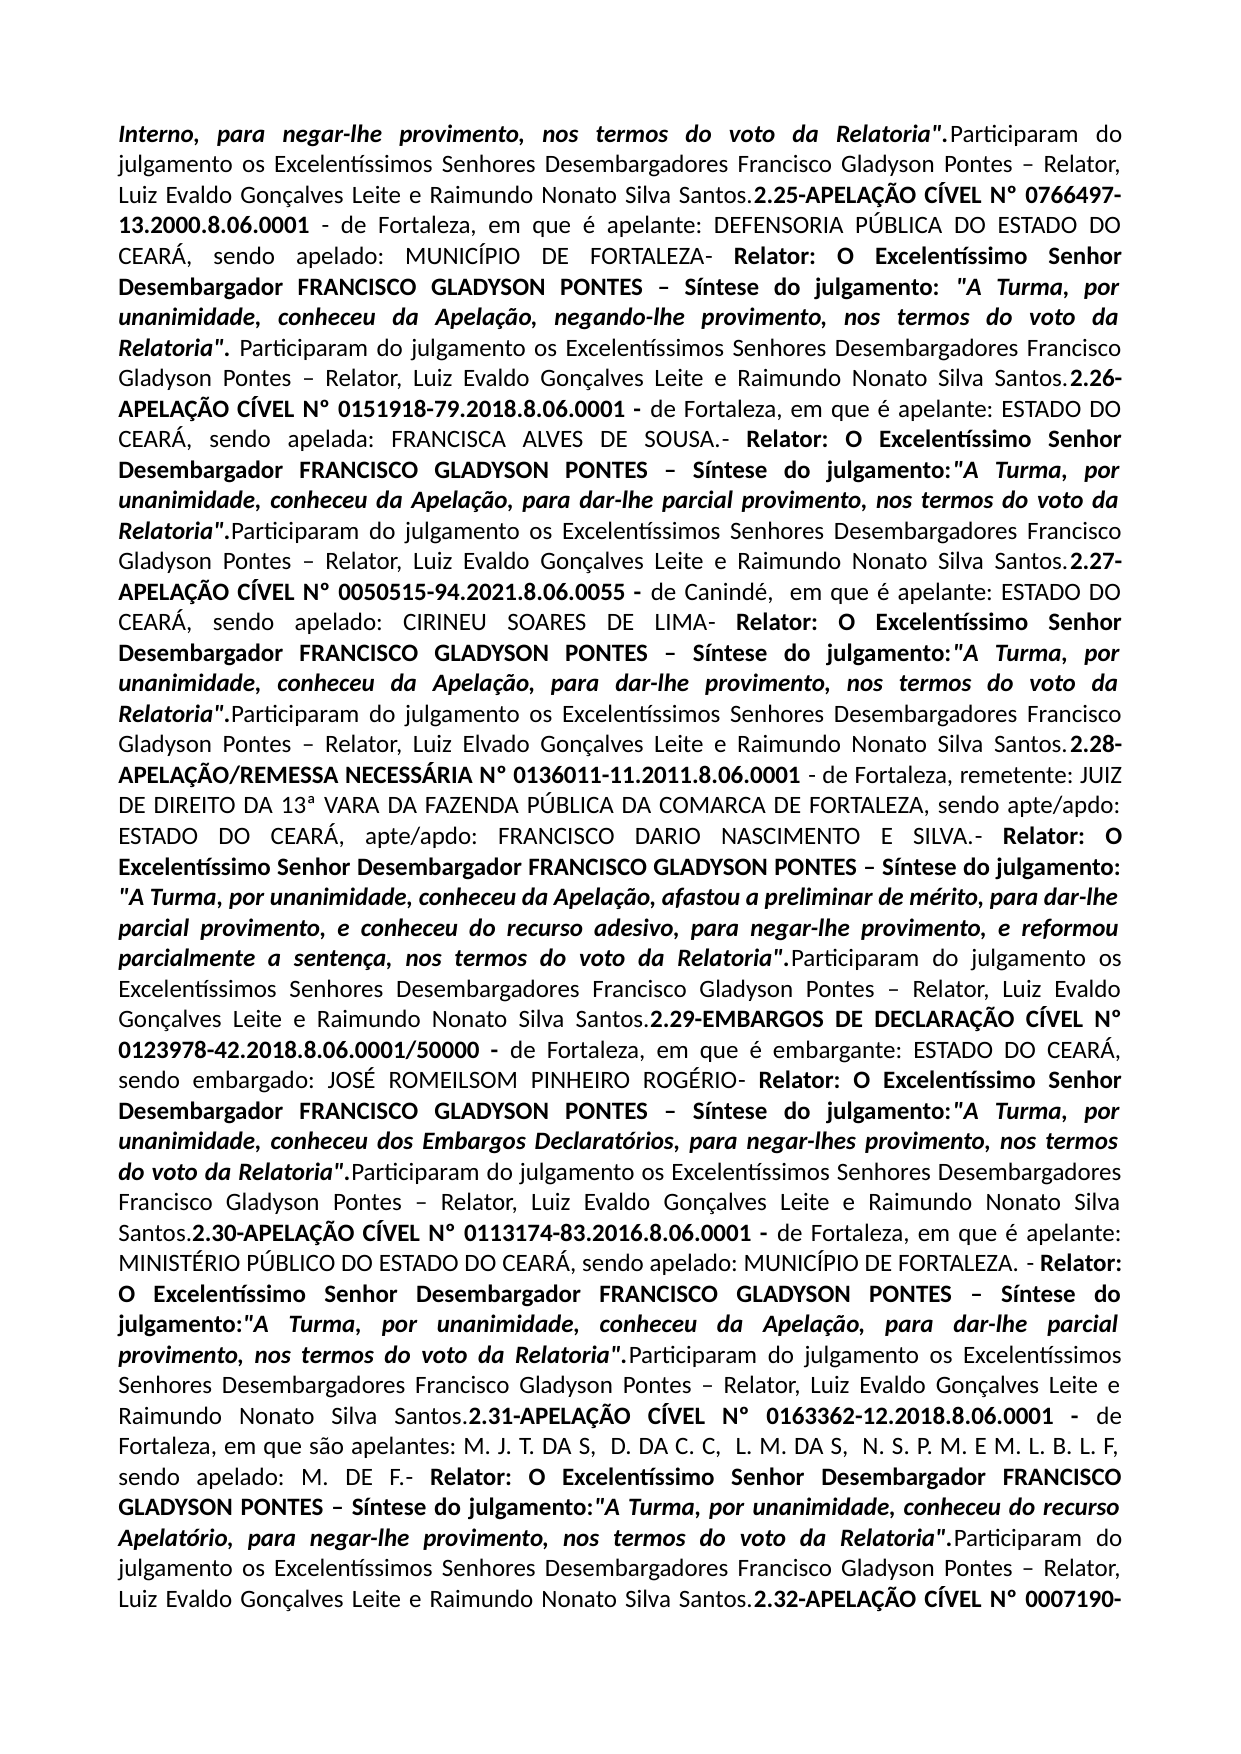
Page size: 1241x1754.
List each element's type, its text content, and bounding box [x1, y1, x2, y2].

text Interno, para negar-lhe provimento, nos termos do voto da Relatoria".Participaram do julgamento os Excelentíssimos Senhores Desembargadores Francisco Gladyson Pontes – Relator, Luiz Evaldo Gonçalves Leite e Raimundo Nonato Silva Santos.2.25-APELAÇÃO CÍVEL Nº 0766497-13.2000.8.06.0001 - de Fortaleza, em que é apelante: DEFENSORIA PÚBLICA DO ESTADO DO CEARÁ, sendo apelado: MUNICÍPIO DE FORTALEZA- Relator: O Excelentíssimo Senhor Desembargador FRANCISCO GLADYSON PONTES – Síntese do julgamento: "A Turma, por unanimidade, conheceu da Apelação, negando-lhe provimento, nos termos do voto da Relatoria". Participaram do julgamento os Excelentíssimos Senhores Desembargadores Francisco Gladyson Pontes – Relator, Luiz Evaldo Gonçalves Leite e Raimundo Nonato Silva Santos.2.26- APELAÇÃO CÍVEL Nº 0151918-79.2018.8.06.0001 - de Fortaleza, em que é apelante: ESTADO DO CEARÁ, sendo apelada: FRANCISCA ALVES DE SOUSA.- Relator: O Excelentíssimo Senhor Desembargador FRANCISCO GLADYSON PONTES – Síntese do julgamento:"A Turma, por unanimidade, conheceu da Apelação, para dar-lhe parcial provimento, nos termos do voto da Relatoria".Participaram do julgamento os Excelentíssimos Senhores Desembargadores Francisco Gladyson Pontes – Relator, Luiz Evaldo Gonçalves Leite e Raimundo Nonato Silva Santos.2.27-APELAÇÃO CÍVEL Nº 0050515-94.2021.8.06.0055 - de Canindé, em que é apelante: ESTADO DO CEARÁ, sendo apelado: CIRINEU SOARES DE LIMA- Relator: O Excelentíssimo Senhor Desembargador FRANCISCO GLADYSON PONTES – Síntese do julgamento:"A Turma, por unanimidade, conheceu da Apelação, para dar-lhe provimento, nos termos do voto da Relatoria".Participaram do julgamento os Excelentíssimos Senhores Desembargadores Francisco Gladyson Pontes – Relator, Luiz Elvado Gonçalves Leite e Raimundo Nonato Silva Santos.2.28-APELAÇÃO/REMESSA NECESSÁRIA Nº 0136011-11.2011.8.06.0001 - de Fortaleza, remetente: JUIZ DE DIREITO DA 13ª VARA DA FAZENDA PÚBLICA DA COMARCA DE FORTALEZA, sendo apte/apdo: ESTADO DO CEARÁ, apte/apdo: FRANCISCO DARIO NASCIMENTO E SILVA.- Relator: O Excelentíssimo Senhor Desembargador FRANCISCO GLADYSON PONTES – Síntese do julgamento: "A Turma, por unanimidade, conheceu da Apelação, afastou a preliminar de mérito, para dar-lhe parcial provimento, e conheceu do recurso adesivo, para negar-lhe provimento, e reformou parcialmente a sentença, nos termos do voto da Relatoria".Participaram do julgamento os Excelentíssimos Senhores Desembargadores Francisco Gladyson Pontes – Relator, Luiz Evaldo Gonçalves Leite e Raimundo Nonato Silva Santos.2.29-EMBARGOS DE DECLARAÇÃO CÍVEL Nº 0123978-42.2018.8.06.0001/50000 - de Fortaleza, em que é embargante: ESTADO DO CEARÁ, sendo embargado: JOSÉ ROMEILSOM PINHEIRO ROGÉRIO- Relator: O Excelentíssimo Senhor Desembargador FRANCISCO GLADYSON PONTES – Síntese do julgamento:"A Turma, por unanimidade, conheceu dos Embargos Declaratórios, para negar-lhes provimento, nos termos do voto da Relatoria".Participaram do julgamento os Excelentíssimos Senhores Desembargadores Francisco Gladyson Pontes – Relator, Luiz Evaldo Gonçalves Leite e Raimundo Nonato Silva Santos.2.30-APELAÇÃO CÍVEL Nº 0113174-83.2016.8.06.0001 - de Fortaleza, em que é apelante: MINISTÉRIO PÚBLICO DO ESTADO DO CEARÁ, sendo apelado: MUNICÍPIO DE FORTALEZA. - Relator: O Excelentíssimo Senhor Desembargador FRANCISCO GLADYSON PONTES – Síntese do julgamento:"A Turma, por unanimidade, conheceu da Apelação, para dar-lhe parcial provimento, nos termos do voto da Relatoria".Participaram do julgamento os Excelentíssimos Senhores Desembargadores Francisco Gladyson Pontes – Relator, Luiz Evaldo Gonçalves Leite e Raimundo Nonato Silva Santos.2.31-APELAÇÃO CÍVEL Nº 0163362-12.2018.8.06.0001 - de Fortaleza, em que são apelantes: M. J. T. DA S, D. DA C. C, L. M. DA S, N. S. P. M. E M. L. B. L. F, sendo apelado: M. DE F.- Relator: O Excelentíssimo Senhor Desembargador FRANCISCO GLADYSON PONTES – Síntese do julgamento:"A Turma, por unanimidade, conheceu do recurso Apelatório, para negar-lhe provimento, nos termos do voto da Relatoria".Participaram do julgamento os Excelentíssimos Senhores Desembargadores Francisco Gladyson Pontes – Relator, Luiz Evaldo Gonçalves Leite e Raimundo Nonato Silva Santos.2.32-APELAÇÃO CÍVEL Nº 0007190- [118, 118, 1122, 1614]
